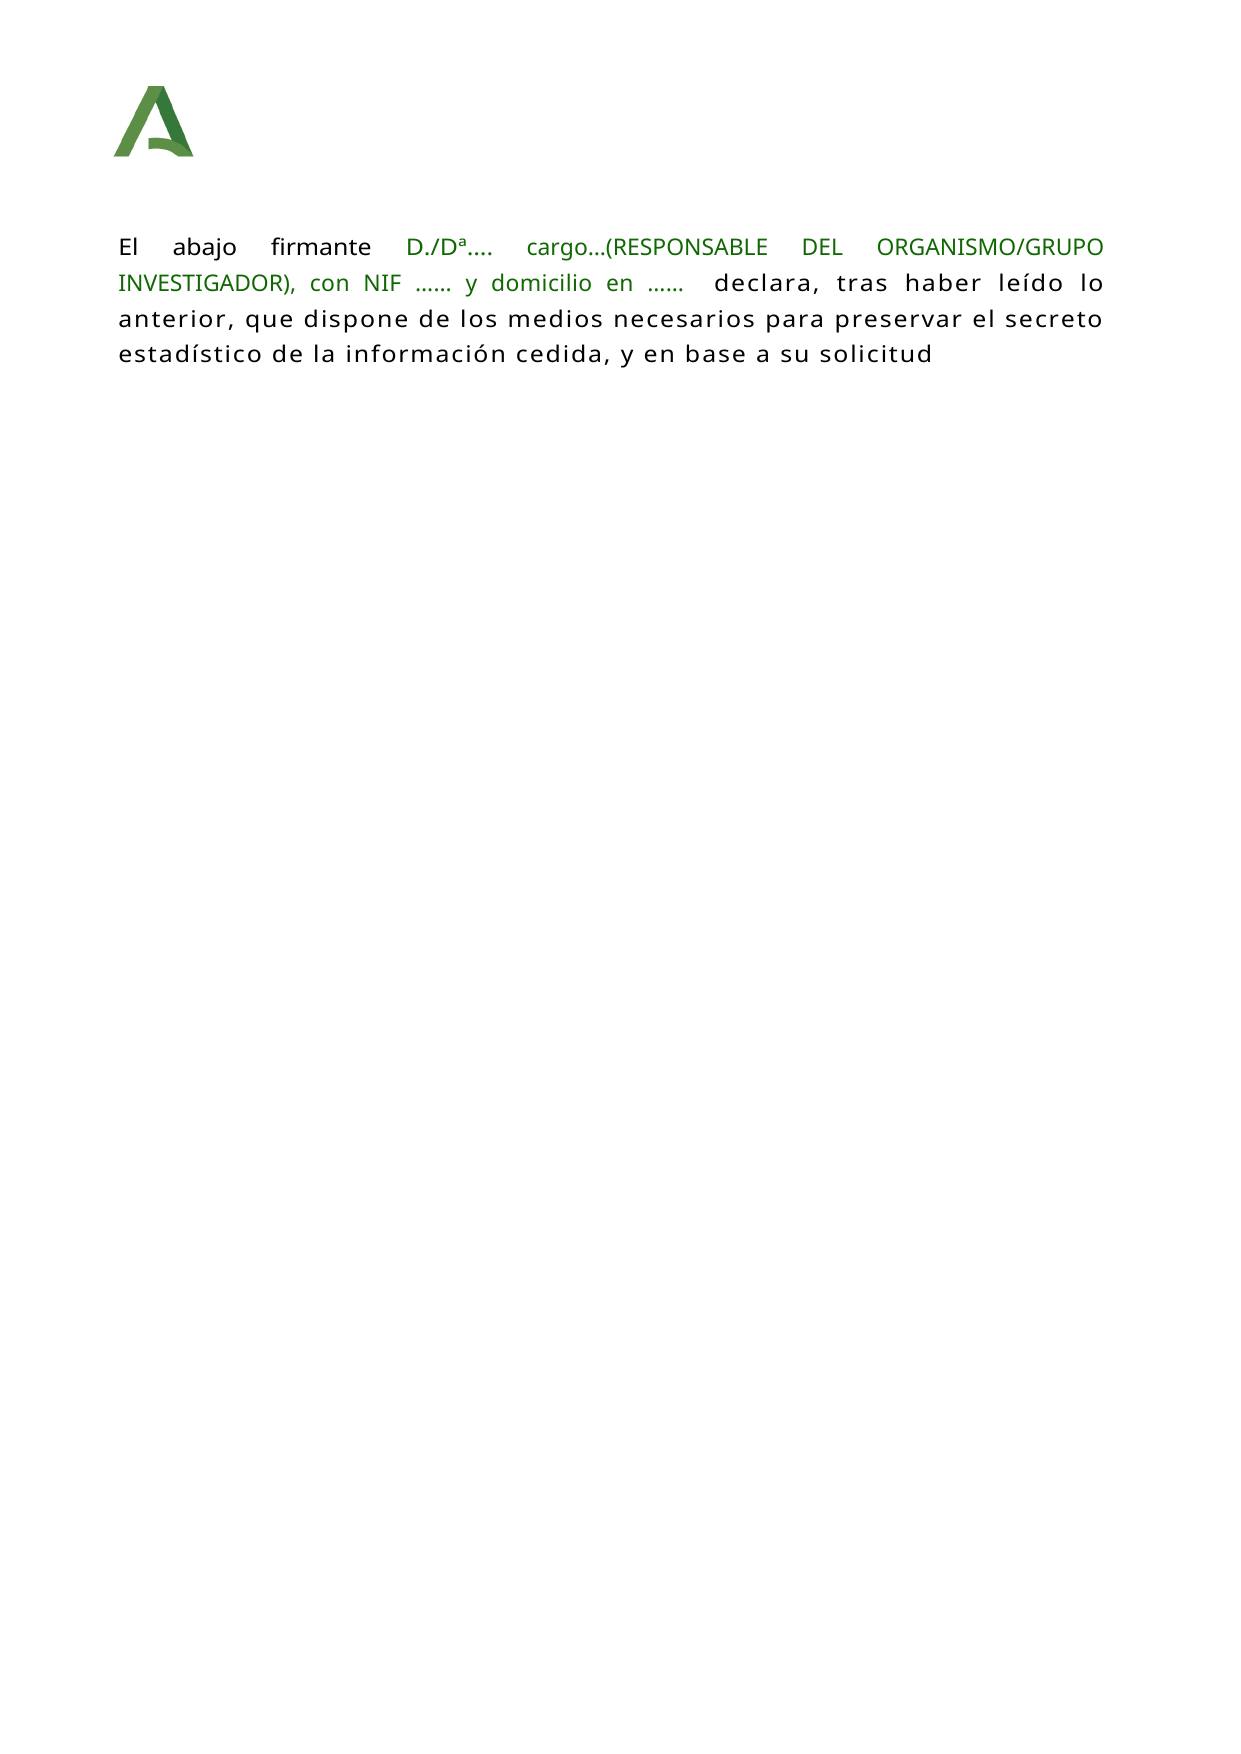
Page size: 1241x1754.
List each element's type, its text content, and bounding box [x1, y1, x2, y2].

text El abajo firmante D./Dª…. cargo…(RESPONSABLE DEL ORGANISMO/GRUPO INVESTIGADOR), con NIF …… y domicilio en …… declara, tras haber leído lo anterior, que dispone de los medios necesarios para preservar el secreto estadístico de la información cedida, y en base a su solicitud [118, 231, 1104, 370]
picture [109, 81, 198, 161]
